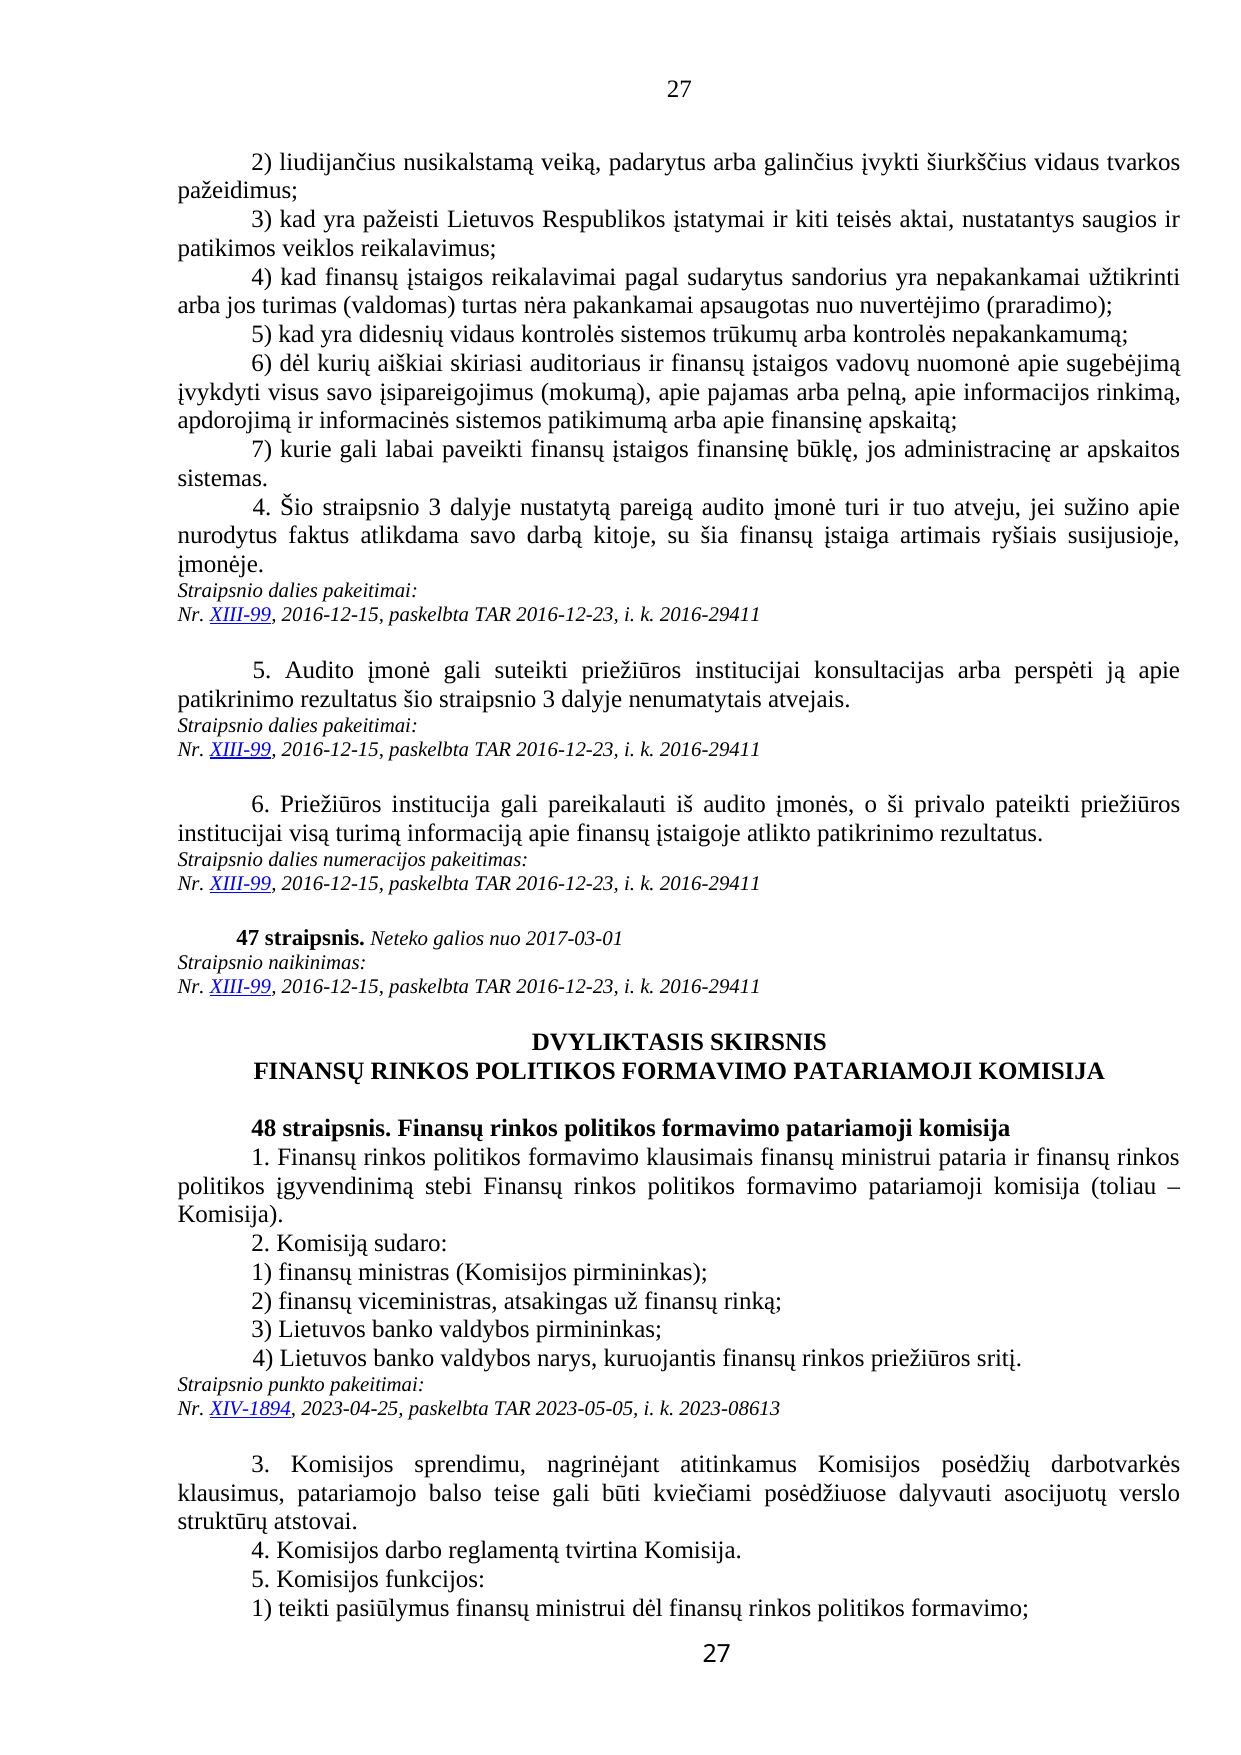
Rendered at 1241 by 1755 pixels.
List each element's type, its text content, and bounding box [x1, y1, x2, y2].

text Nr. XIII-99, 2016-12-15, paskelbta TAR 2016-12-23, i. k. 2016-29411 [177, 974, 1181, 998]
text 2) liudijančius nusikalstamą veiką, padarytus arba galinčius įvykti šiurkščius vidaus tvarkos pažeidimus; [177, 147, 1181, 204]
text 1) teikti pasiūlymus finansų ministrui dėl finansų rinkos politikos formavimo; [177, 1593, 1181, 1621]
text 2. Komisiją sudaro: [177, 1228, 1181, 1257]
text 1. Finansų rinkos politikos formavimo klausimais finansų ministrui pataria ir finansų rinkos politikos įgyvendinimą stebi Finansų rinkos politikos formavimo patariamoji komisija (toliau – Komisija). [177, 1142, 1181, 1228]
text Nr. XIV-1894, 2023-04-25, paskelbta TAR 2023-05-05, i. k. 2023-08613 [177, 1396, 1181, 1420]
text 5. Audito įmonė gali suteikti priežiūros institucijai konsultacijas arba perspėti ją apie patikrinimo rezultatus šio straipsnio 3 dalyje nenumatytais atvejais. [177, 655, 1181, 712]
text 7) kurie gali labai paveikti finansų įstaigos finansinę būklę, jos administracinę ar apskaitos sistemas. [177, 434, 1181, 492]
text Nr. XIII-99, 2016-12-15, paskelbta TAR 2016-12-23, i. k. 2016-29411 [177, 602, 1181, 626]
text 5. Komisijos funkcijos: [177, 1564, 1181, 1593]
text Straipsnio dalies numeracijos pakeitimas: [177, 847, 1181, 871]
text 5) kad yra didesnių vidaus kontrolės sistemos trūkumų arba kontrolės nepakankamumą; [177, 319, 1181, 348]
text Straipsnio dalies pakeitimai: [177, 712, 1181, 737]
text DVYLIKTASIS SKIRSNIS [177, 1027, 1181, 1056]
text 3. Komisijos sprendimu, nagrinėjant atitinkamus Komisijos posėdžių darbotvarkės klausimus, patariamojo balso teise gali būti kviečiami posėdžiuose dalyvauti asocijuotų verslo struktūrų atstovai. [177, 1449, 1181, 1535]
text 4) kad finansų įstaigos reikalavimai pagal sudarytus sandorius yra nepakankamai užtikrinti arba jos turimas (valdomas) turtas nėra pakankamai apsaugotas nuo nuvertėjimo (praradimo); [177, 262, 1181, 319]
text Nr. XIII-99, 2016-12-15, paskelbta TAR 2016-12-23, i. k. 2016-29411 [177, 737, 1181, 761]
text Straipsnio naikinimas: [177, 950, 1181, 974]
text Nr. XIII-99, 2016-12-15, paskelbta TAR 2016-12-23, i. k. 2016-29411 [177, 871, 1181, 895]
text 2) finansų viceministras, atsakingas už finansų rinką; [177, 1286, 1181, 1314]
text Straipsnio punkto pakeitimai: [177, 1372, 1181, 1396]
text 48 straipsnis. Finansų rinkos politikos formavimo patariamoji komisija [177, 1113, 1181, 1142]
text 47 straipsnis. Neteko galios nuo 2017-03-01 [177, 924, 1181, 950]
text 6) dėl kurių aiškiai skiriasi auditoriaus ir finansų įstaigos vadovų nuomonė apie sugebėjimą įvykdyti visus savo įsipareigojimus (mokumą), apie pajamas arba pelną, apie informacijos rinkimą, apdorojimą ir informacinės sistemos patikimumą arba apie finansinę apskaitą; [177, 348, 1181, 434]
text 6. Priežiūros institucija gali pareikalauti iš audito įmonės, o ši privalo pateikti priežiūros institucijai visą turimą informaciją apie finansų įstaigoje atlikto patikrinimo rezultatus. [177, 789, 1181, 847]
text 3) Lietuvos banko valdybos pirmininkas; [177, 1314, 1181, 1343]
text FINANSŲ RINKOS POLITIKOS FORMAVIMO PATARIAMOJI KOMISIJA [177, 1056, 1181, 1084]
text 4) Lietuvos banko valdybos narys, kuruojantis finansų rinkos priežiūros sritį. [177, 1343, 1181, 1372]
text 3) kad yra pažeisti Lietuvos Respublikos įstatymai ir kiti teisės aktai, nustatantys saugios ir patikimos veiklos reikalavimus; [177, 204, 1181, 262]
text Straipsnio dalies pakeitimai: [177, 578, 1181, 602]
text 1) finansų ministras (Komisijos pirmininkas); [177, 1257, 1181, 1286]
text 4. Šio straipsnio 3 dalyje nustatytą pareigą audito įmonė turi ir tuo atveju, jei sužino apie nurodytus faktus atlikdama savo darbą kitoje, su šia finansų įstaiga artimais ryšiais susijusioje, įmonėje. [177, 492, 1181, 578]
text 4. Komisijos darbo reglamentą tvirtina Komisija. [177, 1535, 1181, 1564]
